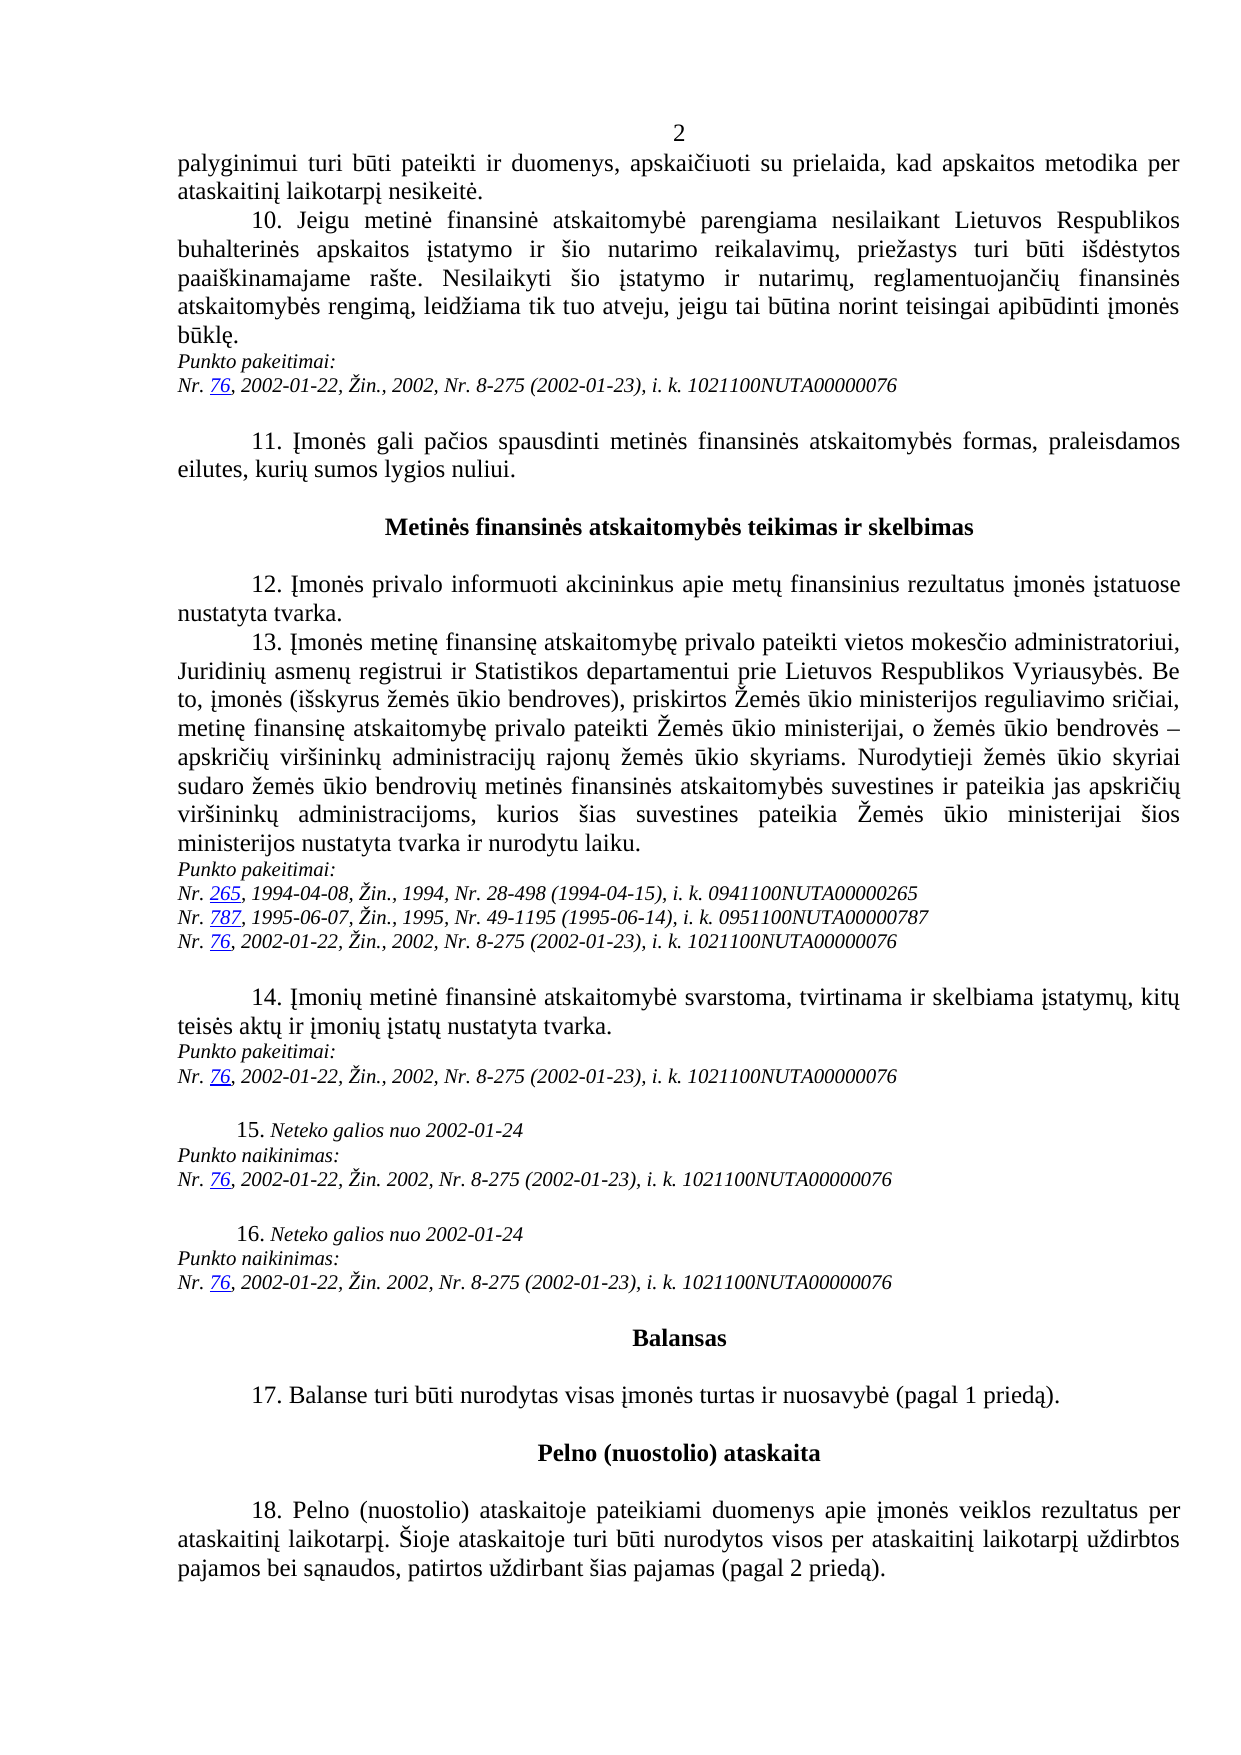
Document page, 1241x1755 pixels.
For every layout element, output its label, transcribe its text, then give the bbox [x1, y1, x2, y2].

text 11. Įmonės gali pačios spausdinti metinės finansinės atskaitomybės formas, praleisdamos eilutes, kurių sumos lygios nuliui. [177, 426, 1181, 483]
text Punkto pakeitimai: [177, 857, 1181, 881]
text Nr. 265, 1994-04-08, Žin., 1994, Nr. 28-498 (1994-04-15), i. k. 0941100NUTA00000265 [177, 881, 1181, 905]
text Metinės finansinės atskaitomybės teikimas ir skelbimas [177, 512, 1181, 541]
text Nr. 76, 2002-01-22, Žin., 2002, Nr. 8-275 (2002-01-23), i. k. 1021100NUTA00000076 [177, 1063, 1181, 1088]
text 13. Įmonės metinę finansinę atskaitomybę privalo pateikti vietos mokesčio administratoriui, Juridinių asmenų registrui ir Statistikos departamentui prie Lietuvos Respublikos Vyriausybės. Be to, įmonės (išskyrus žemės ūkio bendroves), priskirtos Žemės ūkio ministerijos reguliavimo sričiai, metinę finansinę atskaitomybę privalo pateikti Žemės ūkio ministerijai, o žemės ūkio bendrovės – apskričių viršininkų administracijų rajonų žemės ūkio skyriams. Nurodytieji žemės ūkio skyriai sudaro žemės ūkio bendrovių metinės finansinės atskaitomybės suvestines ir pateikia jas apskričių viršininkų administracijoms, kurios šias suvestines pateikia Žemės ūkio ministerijai šios ministerijos nustatyta tvarka ir nurodytu laiku. [177, 627, 1181, 857]
text Nr. 76, 2002-01-22, Žin. 2002, Nr. 8-275 (2002-01-23), i. k. 1021100NUTA00000076 [177, 1270, 1181, 1294]
text Pelno (nuostolio) ataskaita [177, 1438, 1181, 1467]
text Nr. 76, 2002-01-22, Žin., 2002, Nr. 8-275 (2002-01-23), i. k. 1021100NUTA00000076 [177, 373, 1181, 397]
text 10. Jeigu metinė finansinė atskaitomybė parengiama nesilaikant Lietuvos Respublikos buhalterinės apskaitos įstatymo ir šio nutarimo reikalavimų, priežastys turi būti išdėstytos paaiškinamajame rašte. Nesilaikyti šio įstatymo ir nutarimų, reglamentuojančių finansinės atskaitomybės rengimą, leidžiama tik tuo atveju, jeigu tai būtina norint teisingai apibūdinti įmonės būklę. [177, 205, 1181, 349]
text palyginimui turi būti pateikti ir duomenys, apskaičiuoti su prielaida, kad apskaitos metodika per ataskaitinį laikotarpį nesikeitė. [177, 148, 1181, 205]
text Punkto naikinimas: [177, 1143, 1181, 1167]
text Punkto naikinimas: [177, 1246, 1181, 1270]
text 16. Neteko galios nuo 2002-01-24 [177, 1219, 1181, 1246]
text Nr. 76, 2002-01-22, Žin. 2002, Nr. 8-275 (2002-01-23), i. k. 1021100NUTA00000076 [177, 1167, 1181, 1191]
text Nr. 76, 2002-01-22, Žin., 2002, Nr. 8-275 (2002-01-23), i. k. 1021100NUTA00000076 [177, 929, 1181, 953]
text 18. Pelno (nuostolio) ataskaitoje pateikiami duomenys apie įmonės veiklos rezultatus per ataskaitinį laikotarpį. Šioje ataskaitoje turi būti nurodytos visos per ataskaitinį laikotarpį uždirbtos pajamos bei sąnaudos, patirtos uždirbant šias pajamas (pagal 2 priedą). [177, 1495, 1181, 1582]
text Nr. 787, 1995-06-07, Žin., 1995, Nr. 49-1195 (1995-06-14), i. k. 0951100NUTA00000787 [177, 905, 1181, 929]
text 15. Neteko galios nuo 2002-01-24 [177, 1116, 1181, 1143]
text 12. Įmonės privalo informuoti akcininkus apie metų finansinius rezultatus įmonės įstatuose nustatyta tvarka. [177, 569, 1181, 627]
text 17. Balanse turi būti nurodytas visas įmonės turtas ir nuosavybė (pagal 1 priedą). [177, 1380, 1181, 1409]
text 14. Įmonių metinė finansinė atskaitomybė svarstoma, tvirtinama ir skelbiama įstatymų, kitų teisės aktų ir įmonių įstatų nustatyta tvarka. [177, 982, 1181, 1039]
text Balansas [177, 1323, 1181, 1352]
text Punkto pakeitimai: [177, 1039, 1181, 1063]
text Punkto pakeitimai: [177, 349, 1181, 373]
